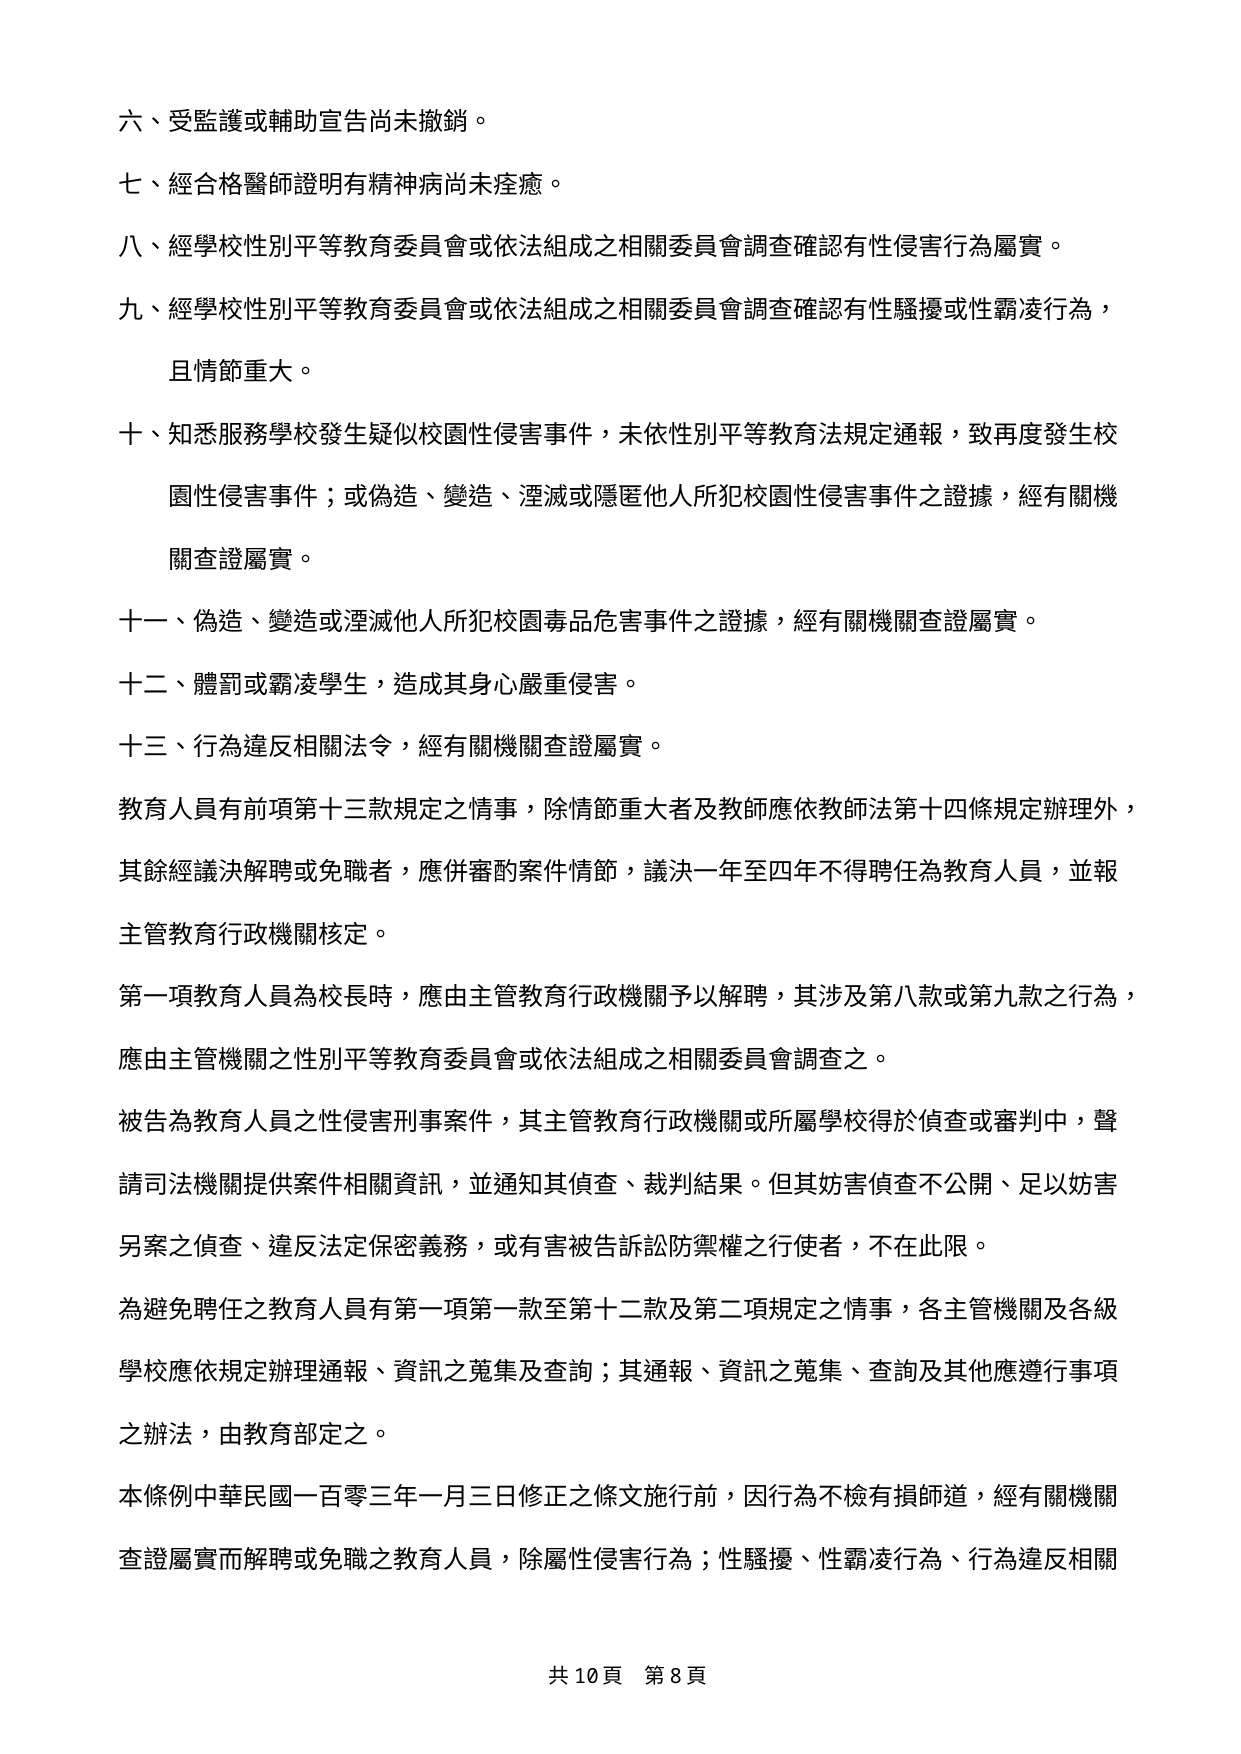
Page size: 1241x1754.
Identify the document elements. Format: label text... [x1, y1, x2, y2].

text 第一項教育人員為校長時，應由主管教育行政機關予以解聘，其涉及第八款或第九款之行為，應由主管機關之性別平等教育委員會或依法組成之相關委員會調查之。 [118, 953, 1137, 1078]
text 六、受監護或輔助宣告尚未撤銷。 [118, 78, 1137, 141]
text 八、經學校性別平等教育委員會或依法組成之相關委員會調查確認有性侵害行為屬實。 [118, 203, 1137, 266]
text 十、知悉服務學校發生疑似校園性侵害事件，未依性別平等教育法規定通報，致再度發生校園性侵害事件；或偽造、變造、湮滅或隱匿他人所犯校園性侵害事件之證據，經有關機關查證屬實。 [118, 391, 1137, 578]
text 為避免聘任之教育人員有第一項第一款至第十二款及第二項規定之情事，各主管機關及各級學校應依規定辦理通報、資訊之蒐集及查詢；其通報、資訊之蒐集、查詢及其他應遵行事項之辦法，由教育部定之。 [118, 1266, 1137, 1453]
text 九、經學校性別平等教育委員會或依法組成之相關委員會調查確認有性騷擾或性霸凌行為，且情節重大。 [118, 266, 1137, 391]
text 七、經合格醫師證明有精神病尚未痊癒。 [118, 141, 1137, 203]
text 十二、體罰或霸凌學生，造成其身心嚴重侵害。 [118, 641, 1137, 703]
text 被告為教育人員之性侵害刑事案件，其主管教育行政機關或所屬學校得於偵查或審判中，聲請司法機關提供案件相關資訊，並通知其偵查、裁判結果。但其妨害偵查不公開、足以妨害另案之偵查、違反法定保密義務，或有害被告訴訟防禦權之行使者，不在此限。 [118, 1078, 1137, 1266]
text 教育人員有前項第十三款規定之情事，除情節重大者及教師應依教師法第十四條規定辦理外，其餘經議決解聘或免職者，應併審酌案件情節，議決一年至四年不得聘任為教育人員，並報主管教育行政機關核定。 [118, 766, 1137, 953]
text 十一、偽造、變造或湮滅他人所犯校園毒品危害事件之證據，經有關機關查證屬實。 [118, 578, 1137, 641]
text 十三、行為違反相關法令，經有關機關查證屬實。 [118, 703, 1137, 766]
text 本條例中華民國一百零三年一月三日修正之條文施行前，因行為不檢有損師道，經有關機關查證屬實而解聘或免職之教育人員，除屬性侵害行為；性騷擾、性霸凌行為、行為違反相關 [118, 1453, 1137, 1578]
